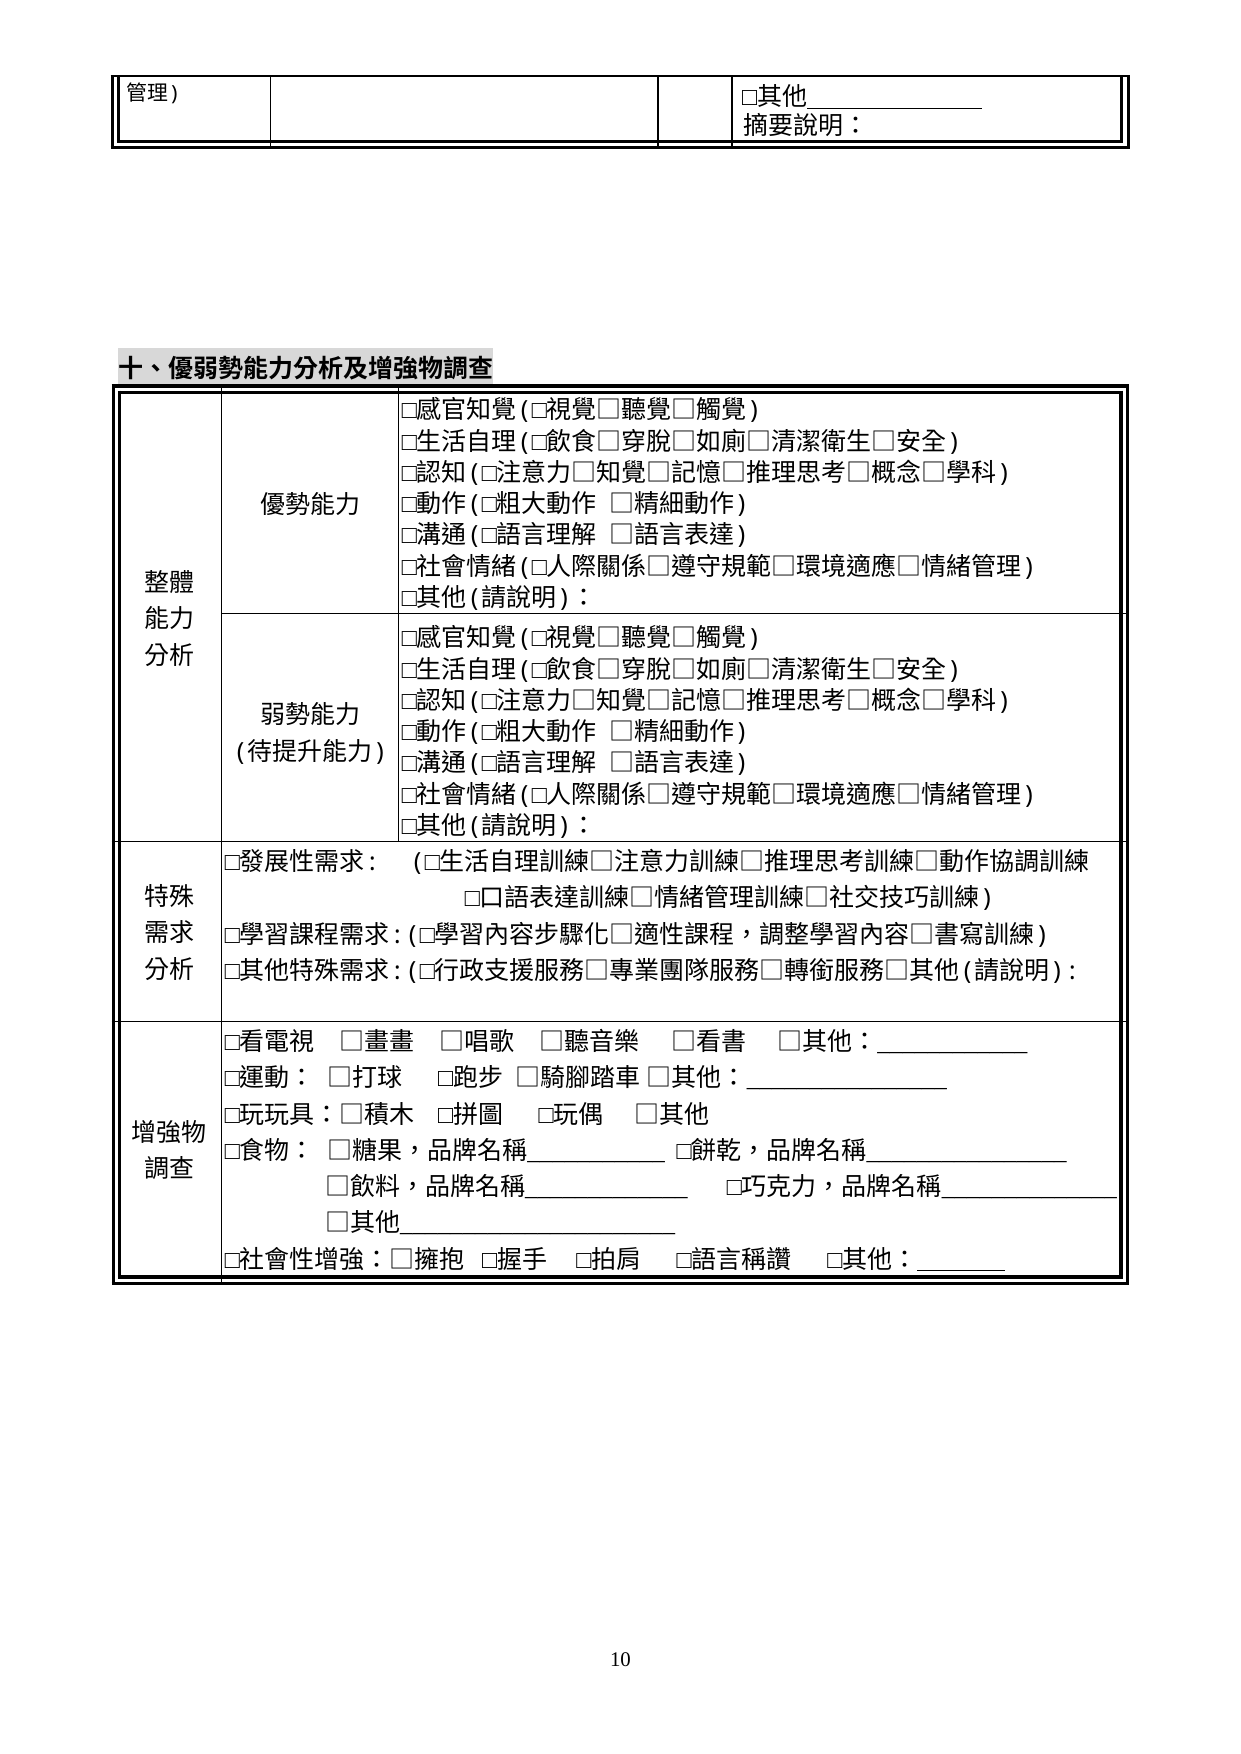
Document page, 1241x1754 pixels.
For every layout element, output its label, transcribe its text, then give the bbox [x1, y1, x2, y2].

table_cell □發展性需求: (□生活自理訓練□注意力訓練□推理思考訓練□動作協調訓練 □口語表達訓練□情緒管理訓練□社交技巧訓練) □學習課程需求:(□學習內容步驟化□適性課程，調整學習內容□書寫訓練) □其他特殊需求:(□行政支援服務□專業團隊服務□轉銜服務□其他(請說明): [222, 842, 1119, 1021]
table_header 優勢能力 [222, 394, 398, 612]
table_header 整體 能力 分析 [116, 388, 221, 841]
table_cell □感官知覺(□視覺□聽覺□觸覺) □生活自理(□飲食□穿脫□如廁□清潔衛生□安全) □認知(□注意力□知覺□記憶□推理思考□概念□學科) □動作(□粗大動作 □精細動作) □溝通(□語言理解 □語言表達) □社會情緒(□人際關係□遵守規範□環境適應□情緒管理) □其他(請說明)： [399, 614, 1119, 841]
table_cell □看電視 □畫畫 □唱歌 □聽音樂 □看書 □其他：____________ □運動： □打球 □跑步 □騎腳踏車 □其他：________________ □玩玩具：□積木 □拼圖 □玩偶 □其他 □食物： □糖果，品牌名稱___________ □餅乾，品牌名稱________________ □飲料，品牌名稱_____________ □巧克力，品牌名稱______________ □其他______________________ □社會性增強：□擁抱 □握手 □拍肩 □語言稱讚 □其他： [222, 1022, 1119, 1275]
table_cell 增強物調查 [121, 1022, 221, 1275]
table_cell 特殊 需求 分析 [121, 842, 221, 1021]
text 十、優弱勢能力分析及增強物調查 [118, 348, 1122, 384]
table_cell 管理) [120, 77, 270, 140]
table_cell □其他 摘要說明： [733, 77, 1120, 140]
table_cell 弱勢能力 (待提升能力) [222, 614, 398, 841]
table_cell [659, 77, 731, 140]
table_header □感官知覺(□視覺□聽覺□觸覺) □生活自理(□飲食□穿脫□如廁□清潔衛生□安全) □認知(□注意力□知覺□記憶□推理思考□概念□學科) □動作(□粗大動作 □精細動作) □溝通(□語言理解 □語言表達) □社會情緒(□人際關係□遵守規範□環境適應□情緒管理) □其他(請說明)： [399, 388, 1124, 612]
table_cell [271, 77, 657, 140]
